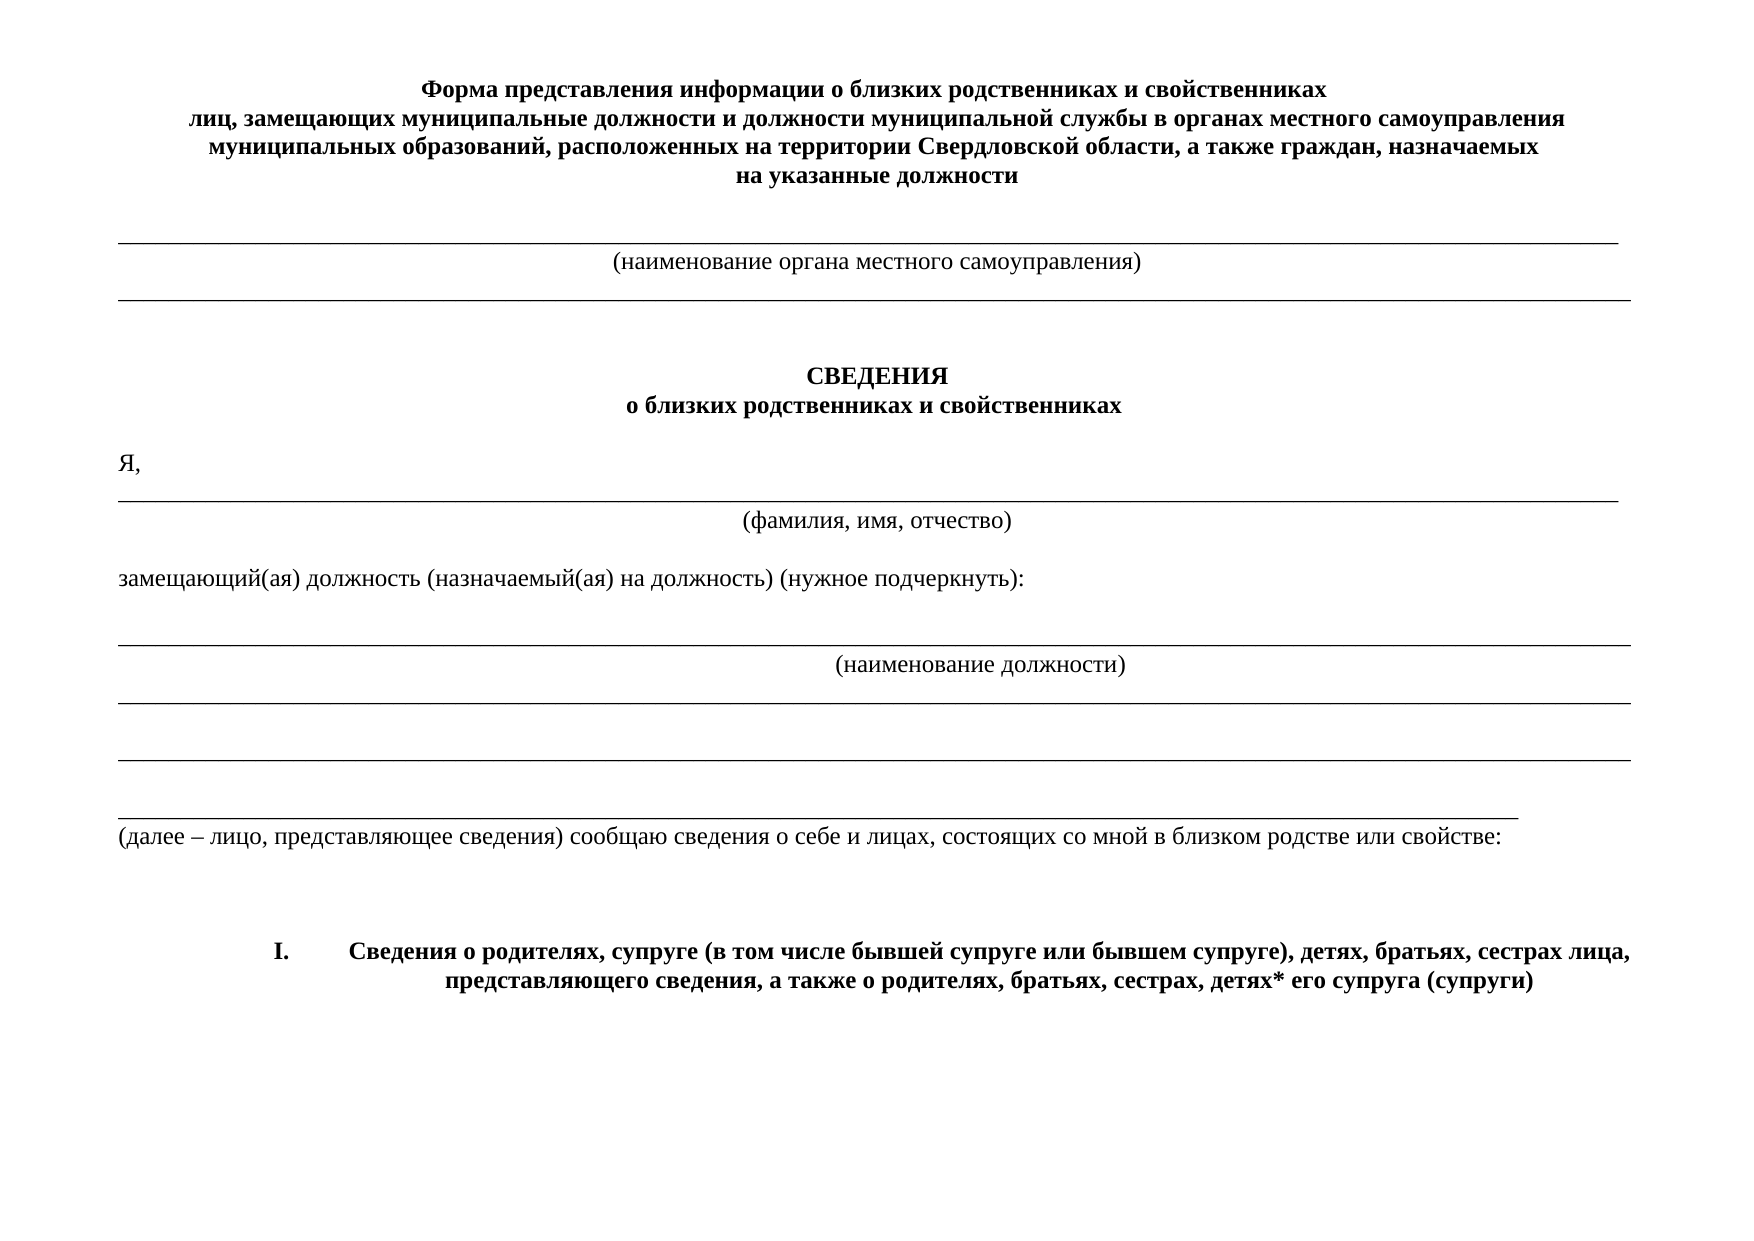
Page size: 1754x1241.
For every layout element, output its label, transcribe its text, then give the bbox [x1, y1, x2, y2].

text _________________________________________________________________________________________________________________________ [118, 678, 1636, 706]
text СВЕДЕНИЯ [118, 361, 1636, 390]
text лиц, замещающих муниципальные должности и должности муниципальной службы в органах местного самоуправления муниципальных образований, расположенных на территории Свердловской области, а также граждан, назначаемых [118, 103, 1636, 160]
text _________________________________________________________________________________________________________________________ [118, 735, 1636, 764]
text _________________________________________________________________________________________________________________________ [118, 275, 1636, 304]
text _________________________________________________________________________________________________________________________ [118, 620, 1636, 649]
list Сведения о родителях, супруге (в том числе бывшей супруге или бывшем супруге), детях, братьях, сестрах лица, представляющего сведения, а также о родителях, братьях, сестрах, детях* его супруга (супруги) [268, 936, 1636, 994]
text ________________________________________________________________________________________________________________ [118, 793, 1636, 821]
text (фамилия, имя, отчество) [118, 505, 1636, 534]
text (наименование органа местного самоуправления) [118, 246, 1636, 275]
text о близких родственниках и свойственниках [118, 390, 1636, 419]
text Форма представления информации о близких родственниках и свойственниках [118, 74, 1636, 103]
text Я, ________________________________________________________________________________________________________________________ [118, 448, 1636, 505]
text на указанные должности [118, 160, 1636, 189]
text (наименование должности) [325, 649, 1636, 678]
text ________________________________________________________________________________________________________________________ [118, 218, 1636, 246]
text (далее – лицо, представляющее сведения) сообщаю сведения о себе и лицах, состоящих со мной в близком родстве или свойстве: [118, 821, 1636, 850]
text замещающий(ая) должность (назначаемый(ая) на должность) (нужное подчеркнуть): [118, 563, 1636, 591]
